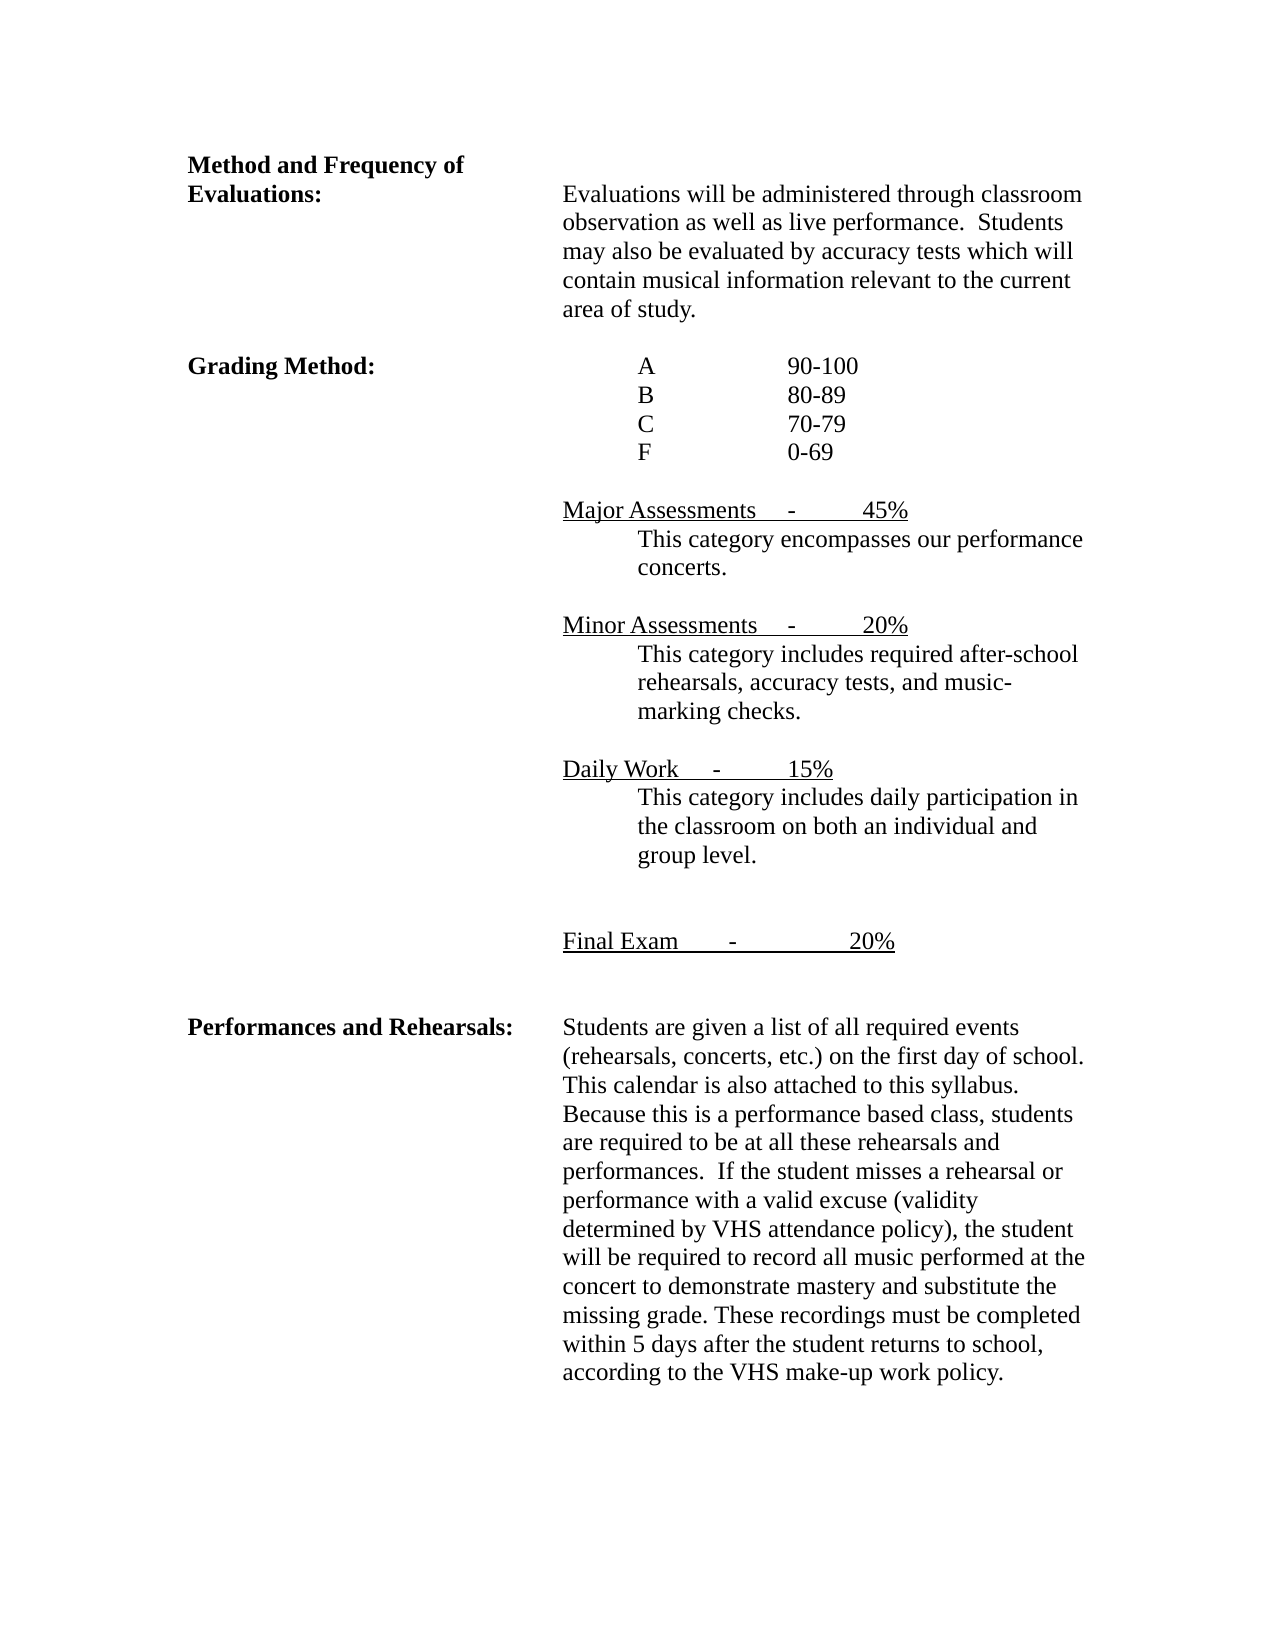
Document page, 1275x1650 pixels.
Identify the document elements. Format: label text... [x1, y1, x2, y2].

text Major Assessments - 45% [562, 495, 1087, 524]
text the classroom on both an individual and group level. [637, 811, 1087, 869]
text This category includes required after-school rehearsals, accuracy tests, and music-marking checks. [637, 639, 1087, 725]
text Method and Frequency of [187, 150, 1087, 179]
text F 0-69 [187, 437, 1087, 466]
text B 80-89 [187, 380, 1087, 409]
text Grading Method: A 90-100 [187, 351, 1087, 380]
text Final Exam____-_________20% [562, 926, 1087, 955]
text Daily Work - 15% [187, 754, 1087, 782]
text This category encompasses our performance concerts. [562, 524, 1087, 581]
text Evaluations: Evaluations will be administered through classroom observation as well as live performance. Students may also be evaluated by accuracy tests which will contain musical information relevant to the current area of study. [187, 179, 1087, 322]
text This category includes daily participation in [187, 782, 1087, 811]
text C 70-79 [187, 409, 1087, 437]
text Performances and Rehearsals: Students are given a list of all required events (rehearsals, concerts, etc.) on the first day of school. This calendar is also attached to this syllabus. Because this is a performance based class, students are required to be at all these rehearsals and performances. If the student misses a rehearsal or performance with a valid excuse (validity determined by VHS attendance policy), the student will be required to record all music performed at the concert to demonstrate mastery and substitute the missing grade. These recordings must be completed within 5 days after the student returns to school, according to the VHS make-up work policy. [187, 1012, 1087, 1386]
text Minor Assessments - 20% [562, 610, 1087, 639]
